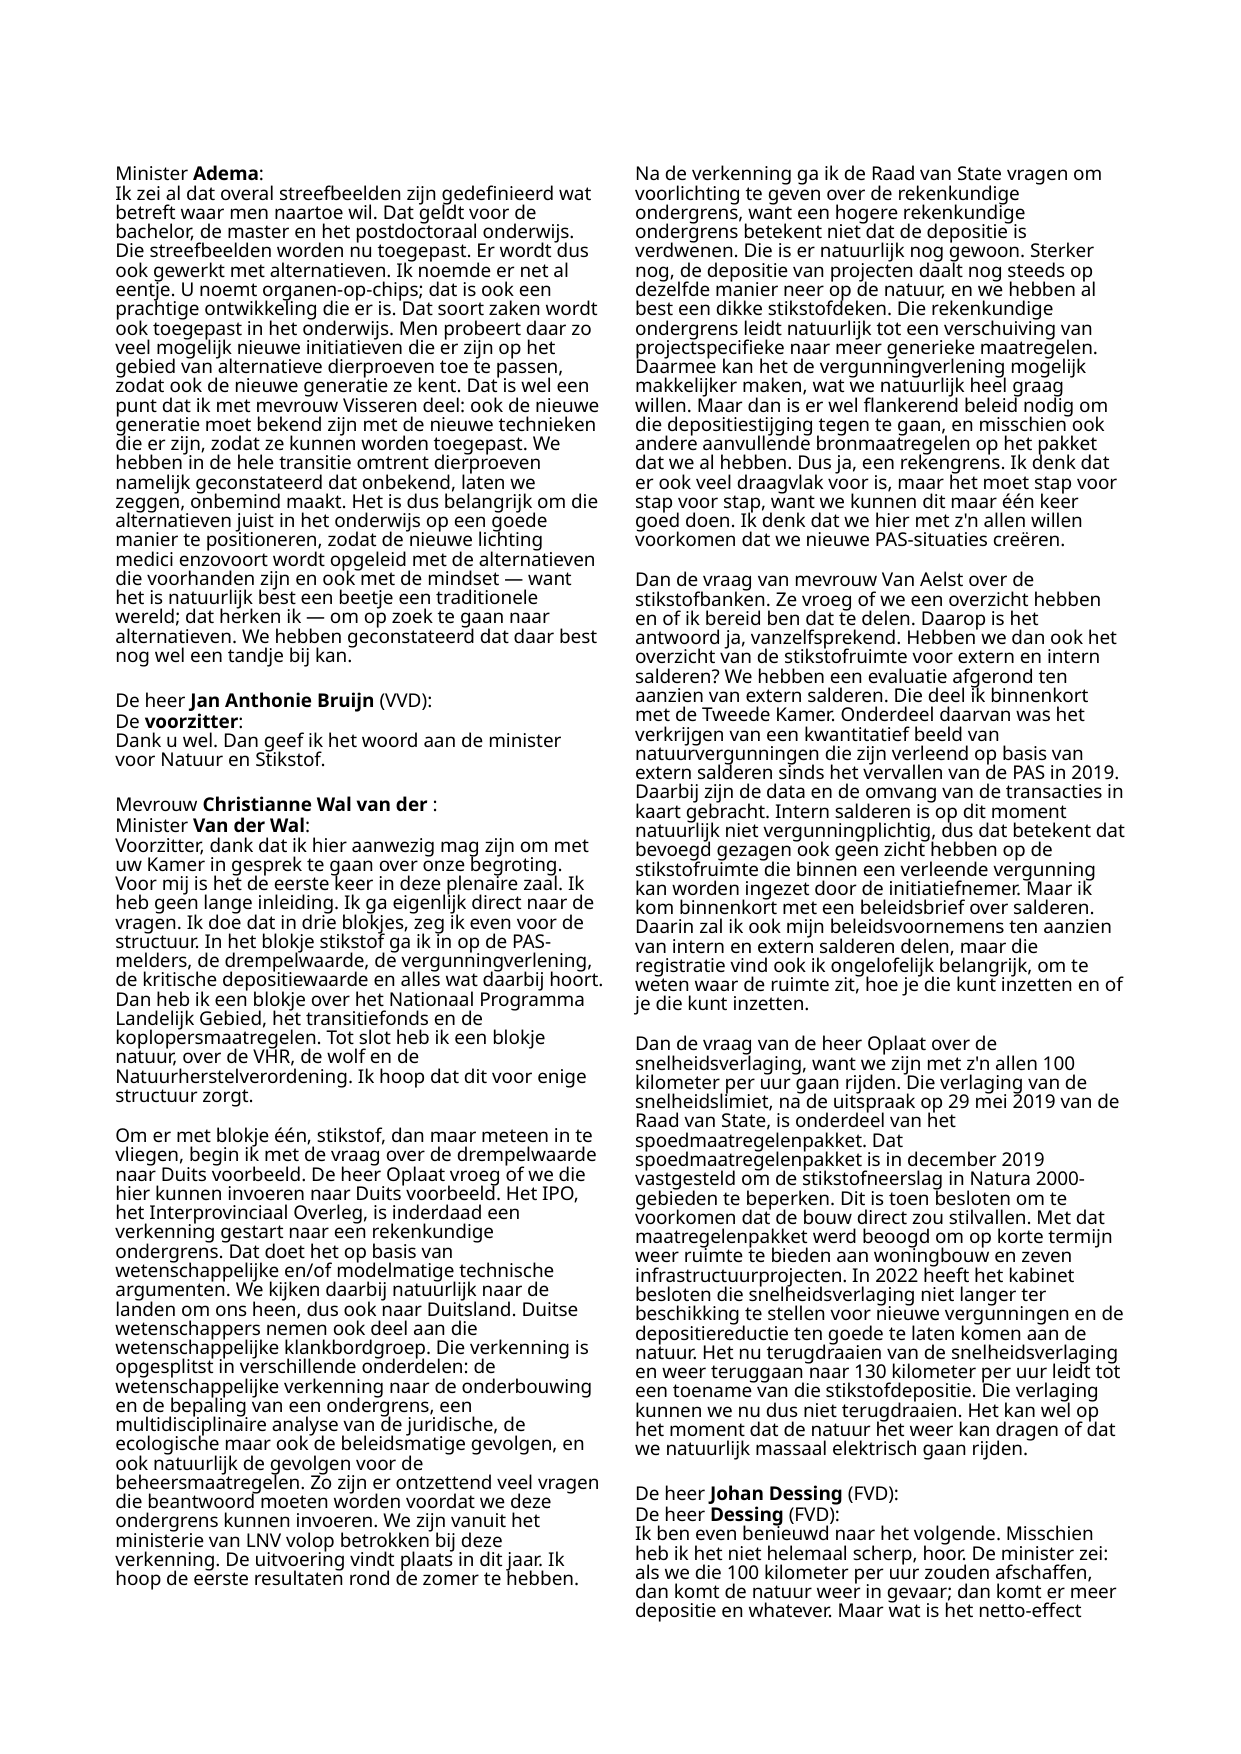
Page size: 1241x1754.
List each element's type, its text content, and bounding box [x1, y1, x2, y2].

text De heer Jan Anthonie Bruijn (VVD): [115, 687, 605, 713]
text Minister Adema: [115, 165, 605, 184]
text Dan de vraag van mevrouw Van Aelst over de stikstofbanken. Ze vroeg of we een overzicht hebben en of ik bereid ben dat te delen. Daarop is het antwoord ja, vanzelfsprekend. Hebben we dan ook het overzicht van de stikstofruimte voor extern en intern salderen? We hebben een evaluatie afgerond ten aanzien van extern salderen. Die deel ik binnenkort met de Tweede Kamer. Onderdeel daarvan was het verkrijgen van een kwantitatief beeld van natuurvergunningen die zijn verleend op basis van extern salderen sinds het vervallen van de PAS in 2019. Daarbij zijn de data en de omvang van de transacties in kaart gebracht. Intern salderen is op dit moment natuurlijk niet vergunningplichtig, dus dat betekent dat bevoegd gezagen ook geen zicht hebben op de stikstofruimte die binnen een verleende vergunning kan worden ingezet door de initiatiefnemer. Maar ik kom binnenkort met een beleidsbrief over salderen. Daarin zal ik ook mijn beleidsvoornemens ten aanzien van intern en extern salderen delen, maar die registratie vind ook ik ongelofelijk belangrijk, om te weten waar de ruimte zit, hoe je die kunt inzetten en of je die kunt inzetten. [635, 571, 1125, 1015]
text Om er met blokje één, stikstof, dan maar meteen in te vliegen, begin ik met de vraag over de drempelwaarde naar Duits voorbeeld. De heer Oplaat vroeg of we die hier kunnen invoeren naar Duits voorbeeld. Het IPO, het Interprovinciaal Overleg, is inderdaad een verkenning gestart naar een rekenkundige ondergrens. Dat doet het op basis van wetenschappelijke en/of modelmatige technische argumenten. We kijken daarbij natuurlijk naar de landen om ons heen, dus ook naar Duitsland. Duitse wetenschappers nemen ook deel aan die wetenschappelijke klankbordgroep. Die verkenning is opgesplitst in verschillende onderdelen: de wetenschappelijke verkenning naar de onderbouwing en de bepaling van een ondergrens, een multidisciplinaire analyse van de juridische, de ecologische maar ook de beleidsmatige gevolgen, en ook natuurlijk de gevolgen voor de beheersmaatregelen. Zo zijn er ontzettend veel vragen die beantwoord moeten worden voordat we deze ondergrens kunnen invoeren. We zijn vanuit het ministerie van LNV volop betrokken bij deze verkenning. De uitvoering vindt plaats in dit jaar. Ik hoop de eerste resultaten rond de zomer te hebben. [115, 1127, 605, 1589]
text Minister Van der Wal: [115, 817, 605, 837]
text Dank u wel. Dan geef ik het woord aan de minister voor Natuur en Stikstof. [115, 732, 605, 771]
text Voorzitter, dank dat ik hier aanwezig mag zijn om met uw Kamer in gesprek te gaan over onze begroting. Voor mij is het de eerste keer in deze plenaire zaal. Ik heb geen lange inleiding. Ik ga eigenlijk direct naar de vragen. Ik doe dat in drie blokjes, zeg ik even voor de structuur. In het blokje stikstof ga ik in op de PAS-melders, de drempelwaarde, de vergunningverlening, de kritische depositiewaarde en alles wat daarbij hoort. Dan heb ik een blokje over het Nationaal Programma Landelijk Gebied, het transitiefonds en de koplopersmaatregelen. Tot slot heb ik een blokje natuur, over de VHR, de wolf en de Natuurherstelverordening. Ik hoop dat dit voor enige structuur zorgt. [115, 837, 605, 1106]
text Na de verkenning ga ik de Raad van State vragen om voorlichting te geven over de rekenkundige ondergrens, want een hogere rekenkundige ondergrens betekent niet dat de depositie is verdwenen. Die is er natuurlijk nog gewoon. Sterker nog, de depositie van projecten daalt nog steeds op dezelfde manier neer op de natuur, en we hebben al best een dikke stikstofdeken. Die rekenkundige ondergrens leidt natuurlijk tot een verschuiving van projectspecifieke naar meer generieke maatregelen. Daarmee kan het de vergunningverlening mogelijk makkelijker maken, wat we natuurlijk heel graag willen. Maar dan is er wel flankerend beleid nodig om die depositiestijging tegen te gaan, en misschien ook andere aanvullende bronmaatregelen op het pakket dat we al hebben. Dus ja, een rekengrens. Ik denk dat er ook veel draagvlak voor is, maar het moet stap voor stap voor stap, want we kunnen dit maar één keer goed doen. Ik denk dat we hier met z'n allen willen voorkomen dat we nieuwe PAS-situaties creëren. [635, 165, 1125, 551]
text De heer Johan Dessing (FVD): [635, 1480, 1125, 1506]
text De voorzitter: [115, 713, 605, 732]
text Mevrouw Christianne Wal van der : [115, 792, 605, 817]
text Ik zei al dat overal streefbeelden zijn gedefinieerd wat betreft waar men naartoe wil. Dat geldt voor de bachelor, de master en het postdoctoraal onderwijs. Die streefbeelden worden nu toegepast. Er wordt dus ook gewerkt met alternatieven. Ik noemde er net al eentje. U noemt organen-op-chips; dat is ook een prachtige ontwikkeling die er is. Dat soort zaken wordt ook toegepast in het onderwijs. Men probeert daar zo veel mogelijk nieuwe initiatieven die er zijn op het gebied van alternatieve dierproeven toe te passen, zodat ook de nieuwe generatie ze kent. Dat is wel een punt dat ik met mevrouw Visseren deel: ook de nieuwe generatie moet bekend zijn met de nieuwe technieken die er zijn, zodat ze kunnen worden toegepast. We hebben in de hele transitie omtrent dierproeven namelijk geconstateerd dat onbekend, laten we zeggen, onbemind maakt. Het is dus belangrijk om die alternatieven juist in het onderwijs op een goede manier te positioneren, zodat de nieuwe lichting medici enzovoort wordt opgeleid met de alternatieven die voorhanden zijn en ook met de mindset — want het is natuurlijk best een beetje een traditionele wereld; dat herken ik — om op zoek te gaan naar alternatieven. We hebben geconstateerd dat daar best nog wel een tandje bij kan. [115, 184, 605, 666]
text De heer Dessing (FVD): [635, 1506, 1125, 1525]
text Dan de vraag van de heer Oplaat over de snelheidsverlaging, want we zijn met z'n allen 100 kilometer per uur gaan rijden. Die verlaging van de snelheidslimiet, na de uitspraak op 29 mei 2019 van de Raad van State, is onderdeel van het spoedmaatregelenpakket. Dat spoedmaatregelenpakket is in december 2019 vastgesteld om de stikstofneerslag in Natura 2000-gebieden te beperken. Dit is toen besloten om te voorkomen dat de bouw direct zou stilvallen. Met dat maatregelenpakket werd beoogd om op korte termijn weer ruimte te bieden aan woningbouw en zeven infrastructuurprojecten. In 2022 heeft het kabinet besloten die snelheidsverlaging niet langer ter beschikking te stellen voor nieuwe vergunningen en de depositiereductie ten goede te laten komen aan de natuur. Het nu terugdraaien van de snelheidsverlaging en weer teruggaan naar 130 kilometer per uur leidt tot een toename van die stikstofdepositie. Die verlaging kunnen we nu dus niet terugdraaien. Het kan wel op het moment dat de natuur het weer kan dragen of dat we natuurlijk massaal elektrisch gaan rijden. [635, 1035, 1125, 1459]
text Ik ben even benieuwd naar het volgende. Misschien heb ik het niet helemaal scherp, hoor. De minister zei: als we die 100 kilometer per uur zouden afschaffen, dan komt de natuur weer in gevaar; dan komt er meer depositie en whatever. Maar wat is het netto-effect [635, 1525, 1125, 1622]
